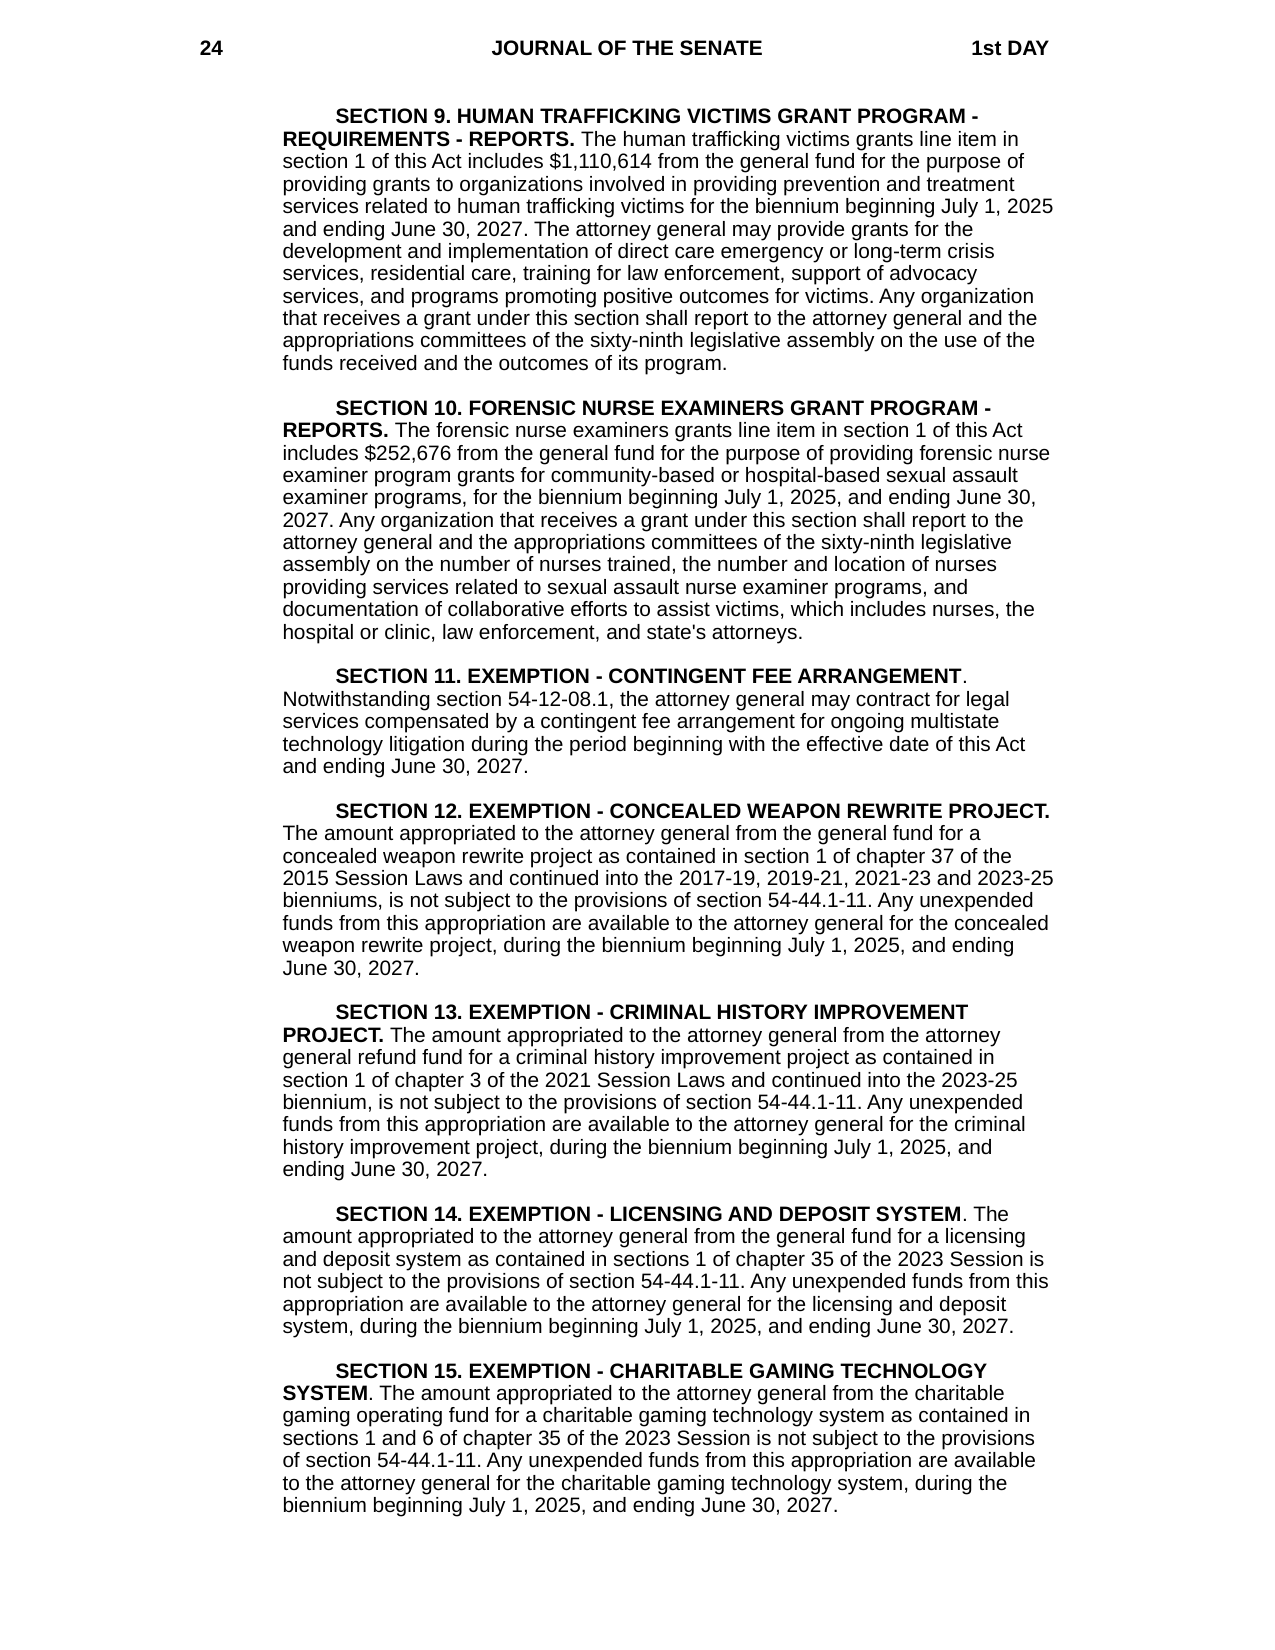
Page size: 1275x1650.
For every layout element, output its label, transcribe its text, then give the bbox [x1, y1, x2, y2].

text SECTION 14. EXEMPTION - LICENSING AND DEPOSIT SYSTEM. The amount appropriated to the attorney general from the general fund for a licensing and deposit system as contained in sections 1 of chapter 35 of the 2023 Session is not subject to the provisions of section 54-44.1-11. Any unexpended funds from this appropriation are available to the attorney general for the licensing and deposit system, during the biennium beginning July 1, 2025, and ending June 30, 2027. [282, 1203, 1054, 1338]
text SECTION 15. EXEMPTION - CHARITABLE GAMING TECHNOLOGY SYSTEM. The amount appropriated to the attorney general from the charitable gaming operating fund for a charitable gaming technology system as contained in sections 1 and 6 of chapter 35 of the 2023 Session is not subject to the provisions of section 54-44.1-11. Any unexpended funds from this appropriation are available to the attorney general for the charitable gaming technology system, during the biennium beginning July 1, 2025, and ending June 30, 2027. [282, 1360, 1054, 1517]
text SECTION 9. HUMAN TRAFFICKING VICTIMS GRANT PROGRAM - REQUIREMENTS - REPORTS. The human trafficking victims grants line item in section 1 of this Act includes $1,110,614 from the general fund for the purpose of providing grants to organizations involved in providing prevention and treatment services related to human trafficking victims for the biennium beginning July 1, 2025 and ending June 30, 2027. The attorney general may provide grants for the development and implementation of direct care emergency or long-term crisis services, residential care, training for law enforcement, support of advocacy services, and programs promoting positive outcomes for victims. Any organization that receives a grant under this section shall report to the attorney general and the appropriations committees of the sixty-ninth legislative assembly on the use of the funds received and the outcomes of its program. [282, 106, 1054, 375]
subtitle Page 24 [9, 9, 109, 33]
text SECTION 10. FORENSIC NURSE EXAMINERS GRANT PROGRAM - REPORTS. The forensic nurse examiners grants line item in section 1 of this Act includes $252,676 from the general fund for the purpose of providing forensic nurse examiner program grants for community-based or hospital-based sexual assault examiner programs, for the biennium beginning July 1, 2025, and ending June 30, 2027. Any organization that receives a grant under this section shall report to the attorney general and the appropriations committees of the sixty-ninth legislative assembly on the number of nurses trained, the number and location of nurses providing services related to sexual assault nurse examiner programs, and documentation of collaborative efforts to assist victims, which includes nurses, the hospital or clinic, law enforcement, and state's attorneys. [282, 397, 1054, 643]
text SECTION 11. EXEMPTION - CONTINGENT FEE ARRANGEMENT. Notwithstanding section 54-12-08.1, the attorney general may contract for legal services compensated by a contingent fee arrangement for ongoing multistate technology litigation during the period beginning with the effective date of this Act and ending June 30, 2027. [282, 666, 1054, 778]
text SECTION 12. EXEMPTION - CONCEALED WEAPON REWRITE PROJECT. The amount appropriated to the attorney general from the general fund for a concealed weapon rewrite project as contained in section 1 of chapter 37 of the 2015 Session Laws and continued into the 2017-19, 2019-21, 2021-23 and 2023-25 bienniums, is not subject to the provisions of section 54-44.1-11. Any unexpended funds from this appropriation are available to the attorney general for the concealed weapon rewrite project, during the biennium beginning July 1, 2025, and ending June 30, 2027. [282, 800, 1054, 979]
text SECTION 13. EXEMPTION - CRIMINAL HISTORY IMPROVEMENT PROJECT. The amount appropriated to the attorney general from the attorney general refund fund for a criminal history improvement project as contained in section 1 of chapter 3 of the 2021 Session Laws and continued into the 2023-25 biennium, is not subject to the provisions of section 54-44.1-11. Any unexpended funds from this appropriation are available to the attorney general for the criminal history improvement project, during the biennium beginning July 1, 2025, and ending June 30, 2027. [282, 1002, 1054, 1181]
